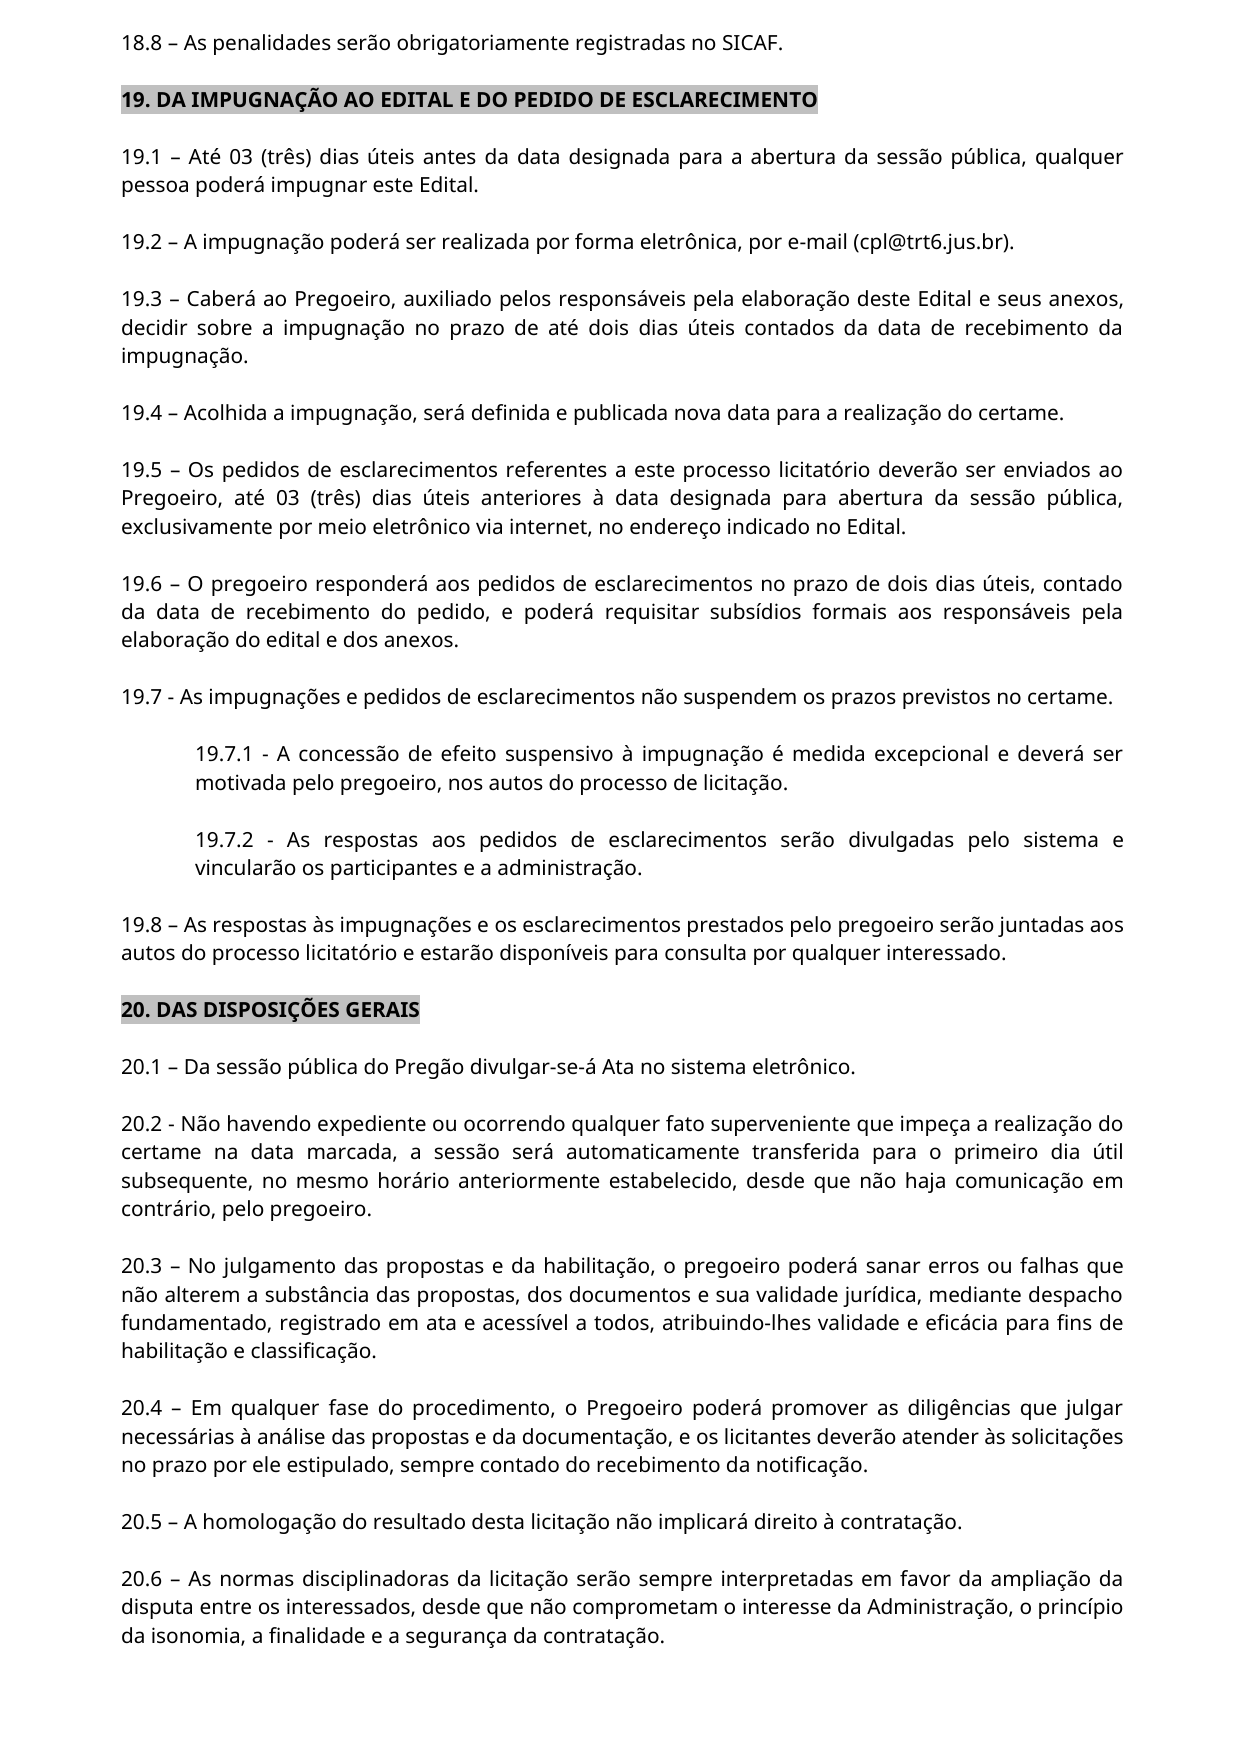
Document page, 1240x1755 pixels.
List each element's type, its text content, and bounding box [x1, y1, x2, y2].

text 19.4 – Acolhida a impugnação, será definida e publicada nova data para a realização do certame. [121, 398, 1125, 427]
text 19.3 – Caberá ao Pregoeiro, auxiliado pelos responsáveis pela elaboração deste Edital e seus anexos, decidir sobre a impugnação no prazo de até dois dias úteis contados da data de recebimento da impugnação. [121, 284, 1125, 370]
text 19.7 - As impugnações e pedidos de esclarecimentos não suspendem os prazos previstos no certame. [121, 682, 1125, 711]
text 18.8 – As penalidades serão obrigatoriamente registradas no SICAF. [121, 28, 1125, 57]
text 20.3 – No julgamento das propostas e da habilitação, o pregoeiro poderá sanar erros ou falhas que não alterem a substância das propostas, dos documentos e sua validade jurídica, mediante despacho fundamentado, registrado em ata e acessível a todos, atribuindo-lhes validade e eficácia para fins de habilitação e classificação. [121, 1251, 1125, 1365]
text 19.8 – As respostas às impugnações e os esclarecimentos prestados pelo pregoeiro serão juntadas aos autos do processo licitatório e estarão disponíveis para consulta por qualquer interessado. [121, 910, 1125, 967]
text 20. DAS DISPOSIÇÕES GERAIS [121, 995, 1125, 1024]
text 20.6 – As normas disciplinadoras da licitação serão sempre interpretadas em favor da ampliação da disputa entre os interessados, desde que não comprometam o interesse da Administração, o princípio da isonomia, a finalidade e a segurança da contratação. [121, 1564, 1125, 1649]
text 20.2 - Não havendo expediente ou ocorrendo qualquer fato superveniente que impeça a realização do certame na data marcada, a sessão será automaticamente transferida para o primeiro dia útil subsequente, no mesmo horário anteriormente estabelecido, desde que não haja comunicação em contrário, pelo pregoeiro. [121, 1109, 1125, 1223]
text 19.2 – A impugnação poderá ser realizada por forma eletrônica, por e-mail (cpl@trt6.jus.br). [121, 227, 1125, 256]
text 19.6 – O pregoeiro responderá aos pedidos de esclarecimentos no prazo de dois dias úteis, contado da data de recebimento do pedido, e poderá requisitar subsídios formais aos responsáveis pela elaboração do edital e dos anexos. [121, 569, 1125, 654]
text 20.5 – A homologação do resultado desta licitação não implicará direito à contratação. [121, 1507, 1125, 1536]
text 19.5 – Os pedidos de esclarecimentos referentes a este processo licitatório deverão ser enviados ao Pregoeiro, até 03 (três) dias úteis anteriores à data designada para abertura da sessão pública, exclusivamente por meio eletrônico via internet, no endereço indicado no Edital. [121, 455, 1125, 540]
text 19. DA IMPUGNAÇÃO AO EDITAL E DO PEDIDO DE ESCLARECIMENTO [121, 85, 1125, 114]
text 19.1 – Até 03 (três) dias úteis antes da data designada para a abertura da sessão pública, qualquer pessoa poderá impugnar este Edital. [121, 142, 1125, 199]
text 20.1 – Da sessão pública do Pregão divulgar-se-á Ata no sistema eletrônico. [121, 1052, 1125, 1081]
text 19.7.1 - A concessão de efeito suspensivo à impugnação é medida excepcional e deverá ser motivada pelo pregoeiro, nos autos do processo de licitação. [195, 739, 1125, 796]
text 19.7.2 - As respostas aos pedidos de esclarecimentos serão divulgadas pelo sistema e vincularão os participantes e a administração. [195, 825, 1125, 882]
text 20.4 – Em qualquer fase do procedimento, o Pregoeiro poderá promover as diligências que julgar necessárias à análise das propostas e da documentação, e os licitantes deverão atender às solicitações no prazo por ele estipulado, sempre contado do recebimento da notificação. [121, 1393, 1125, 1479]
